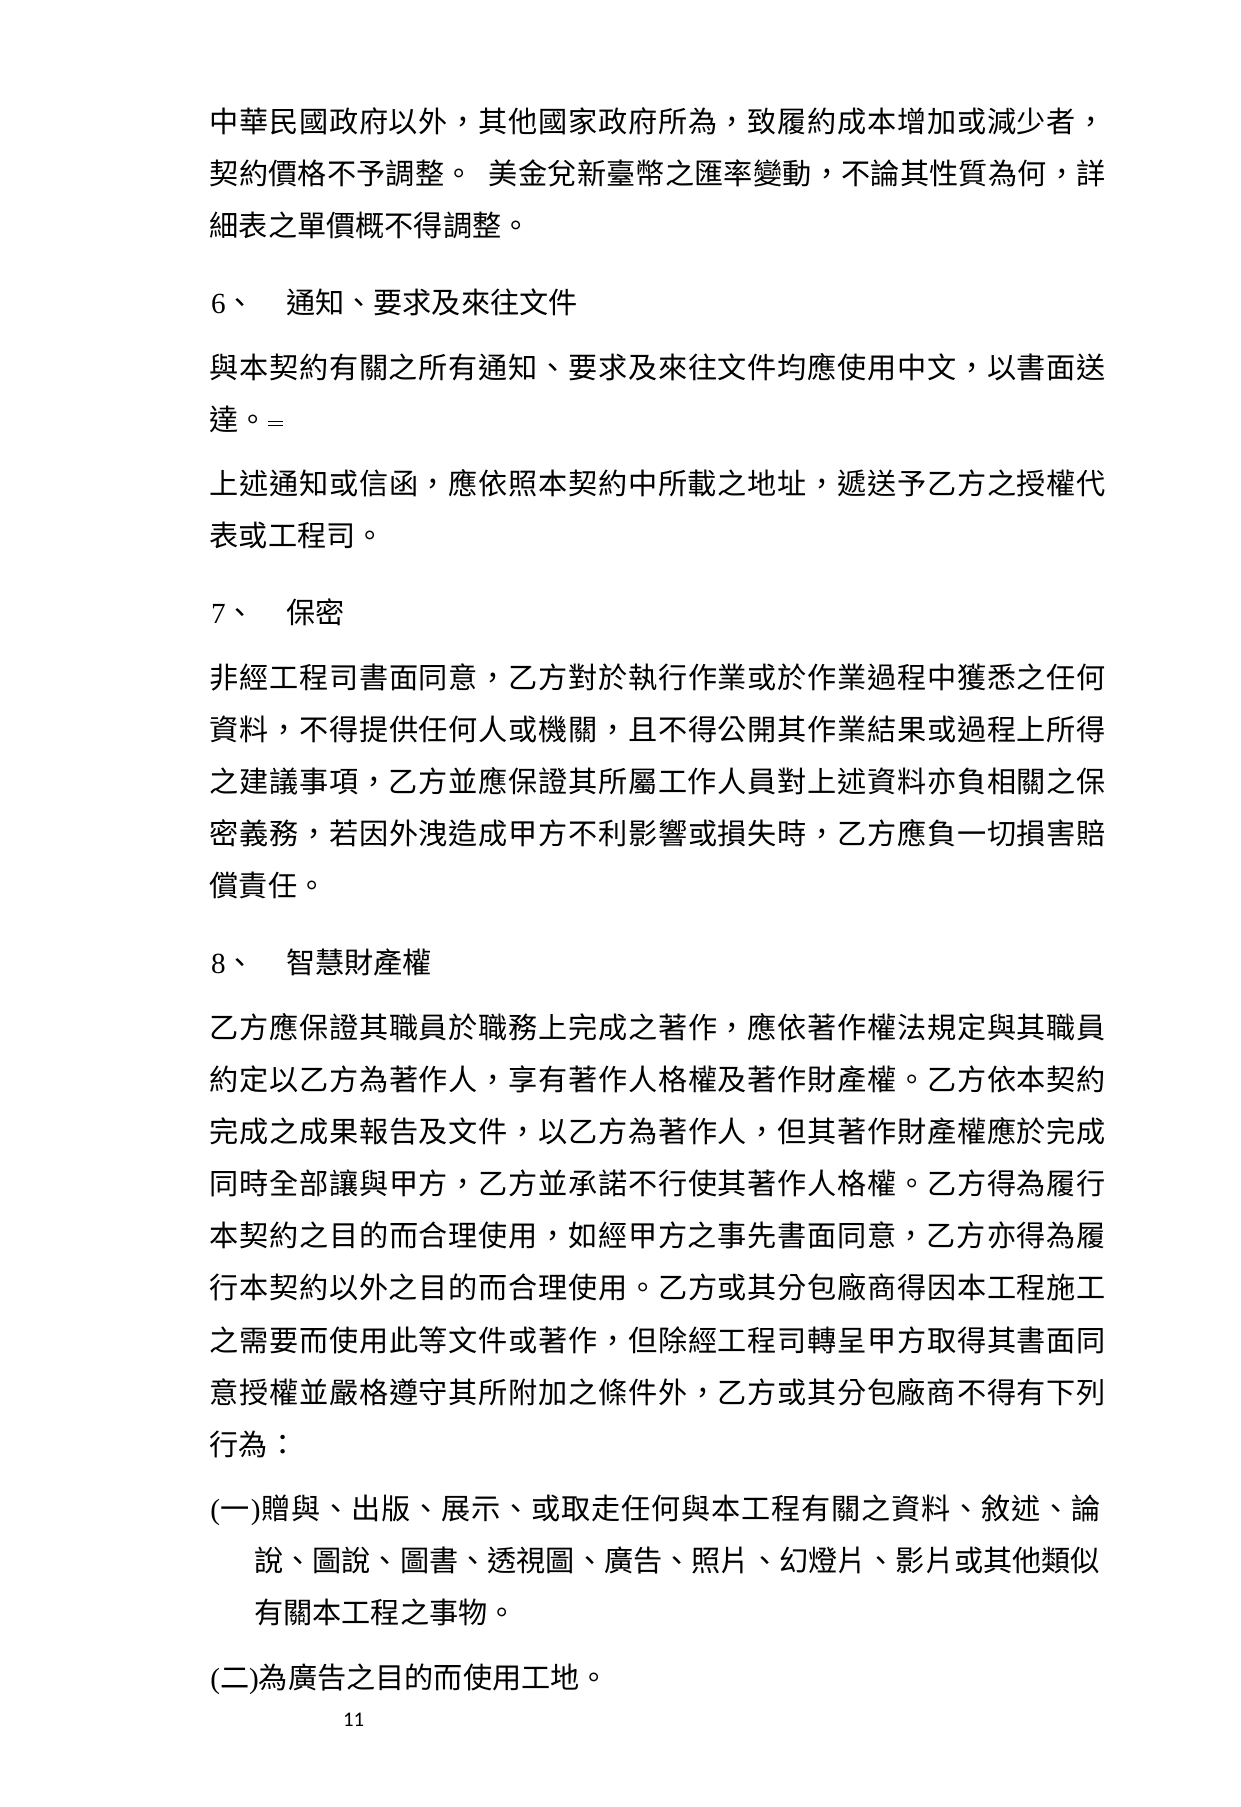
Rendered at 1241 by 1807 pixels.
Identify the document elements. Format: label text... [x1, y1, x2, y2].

text 乙方應保證其職員於職務上完成之著作，應依著作權法規定與其職員約定以乙方為著作人，享有著作人格權及著作財產權。乙方依本契約完成之成果報告及文件，以乙方為著作人，但其著作財產權應於完成同時全部讓與甲方，乙方並承諾不行使其著作人格權。乙方得為履行本契約之目的而合理使用，如經甲方之事先書面同意，乙方亦得為履行本契約以外之目的而合理使用。乙方或其分包廠商得因本工程施工之需要而使用此等文件或著作，但除經工程司轉呈甲方取得其書面同意授權並嚴格遵守其所附加之條件外，乙方或其分包廠商不得有下列行為： [209, 995, 1107, 1464]
text 上述通知或信函，應依照本契約中所載之地址，遞送予乙方之授權代表或工程司。 [209, 451, 1107, 555]
list 通知、要求及來往文件 [211, 270, 1107, 322]
text 中華民國政府以外，其他國家政府所為，致履約成本增加或減少者，契約價格不予調整。 美金兌新臺幣之匯率變動，不論其性質為何，詳細表之單價概不得調整。 [209, 89, 1107, 245]
text (一)贈與、出版、展示、或取走任何與本工程有關之資料、敘述、論說、圖說、圖書、透視圖、廣告、照片、幻燈片、影片或其他類似有關本工程之事物。 [210, 1476, 1101, 1632]
list 智慧財產權 [211, 930, 1107, 982]
text 與本契約有關之所有通知、要求及來往文件均應使用中文，以書面送達。 [209, 334, 1107, 439]
text 非經工程司書面同意，乙方對於執行作業或於作業過程中獲悉之任何資料，不得提供任何人或機關，且不得公開其作業結果或過程上所得之建議事項，乙方並應保證其所屬工作人員對上述資料亦負相關之保密義務，若因外洩造成甲方不利影響或損失時，乙方應負一切損害賠償責任。 [209, 645, 1107, 905]
list 保密 [211, 580, 1107, 632]
text (二)為廣告之目的而使用工地。 [210, 1645, 1101, 1697]
